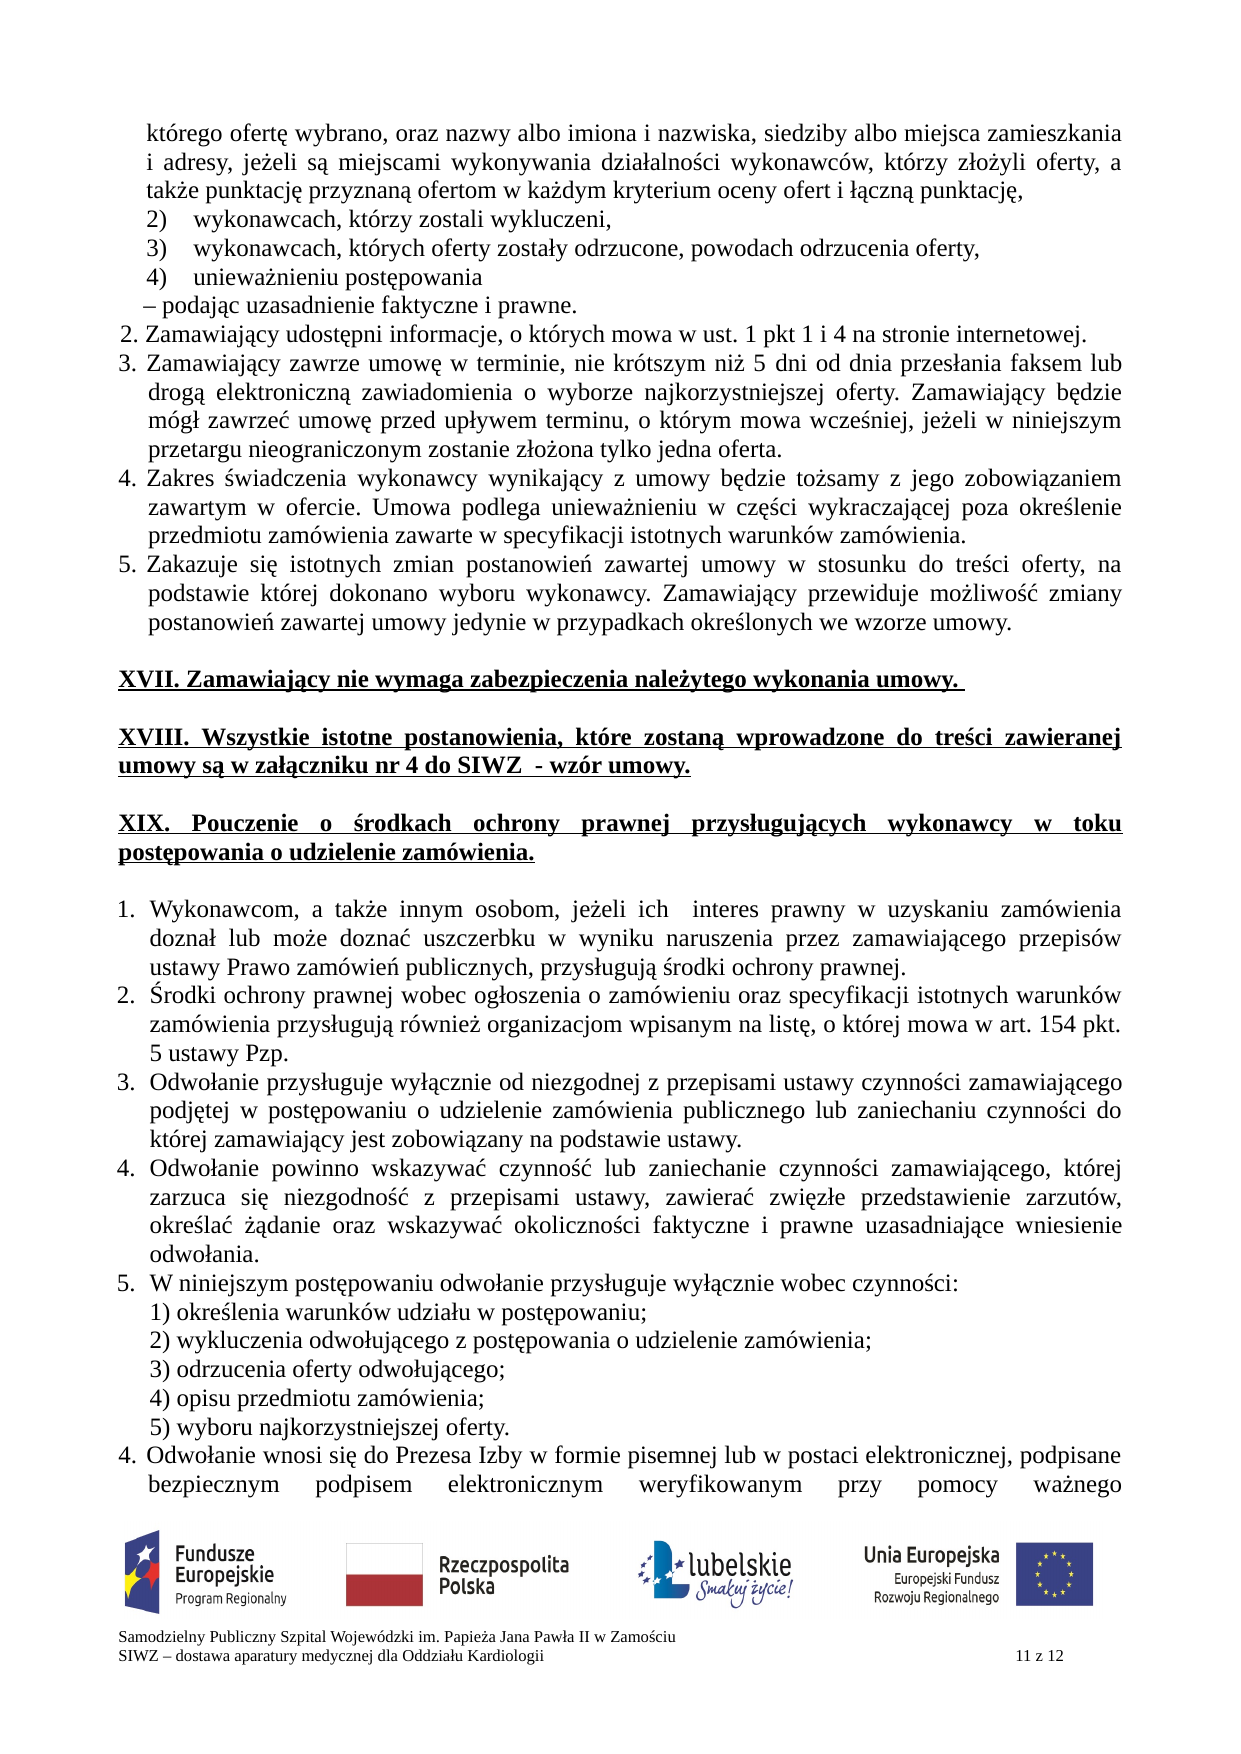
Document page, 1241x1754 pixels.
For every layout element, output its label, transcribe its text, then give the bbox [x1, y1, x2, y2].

text XIX. Pouczenie o środkach ochrony prawnej przysługujących wykonawcy w toku [118, 808, 1123, 833]
list wykonawcach, którzy zostali wykluczeni, [146, 204, 1123, 233]
list Zakazuje się istotnych zmian postanowień zawartej umowy w stosunku do treści oferty, na podstawie której dokonano wyboru wykonawcy. Zamawiający przewiduje możliwość zmiany postanowień zawartej umowy jedynie w przypadkach określonych we wzorze umowy. [118, 549, 1123, 636]
list Odwołanie powinno wskazywać czynność lub zaniechanie czynności zamawiającego, której zarzuca się niezgodność z przepisami ustawy, zawierać zwięzłe przedstawienie zarzutów, określać żądanie oraz wskazywać okoliczności faktyczne i prawne uzasadniające wniesienie odwołania. [117, 1153, 1123, 1268]
list W niniejszym postępowaniu odwołanie przysługuje wyłącznie wobec czynności: [117, 1268, 1123, 1297]
text 1) określenia warunków udziału w postępowaniu; [118, 1297, 1123, 1325]
text XVIII. Wszystkie istotne postanowienia, które zostaną wprowadzone do treści zawieranej umowy są w załączniku nr 4 do SIWZ - wzór umowy. [118, 722, 1123, 779]
list Odwołanie wnosi się do Prezesa Izby w formie pisemnej lub w postaci elektronicznej, podpisane bezpiecznym podpisem elektronicznym weryfikowanym przy pomocy ważnego [118, 1440, 1123, 1498]
text 4) opisu przedmiotu zamówienia; [118, 1383, 1123, 1412]
list Środki ochrony prawnej wobec ogłoszenia o zamówieniu oraz specyfikacji istotnych warunków zamówienia przysługują również organizacjom wpisanym na listę, o której mowa w art. 154 pkt. 5 ustawy Pzp. [117, 980, 1123, 1067]
list Odwołanie przysługuje wyłącznie od niezgodnej z przepisami ustawy czynności zamawiającego podjętej w postępowaniu o udzielenie zamówienia publicznego lub zaniechaniu czynności do której zamawiający jest zobowiązany na podstawie ustawy. [117, 1067, 1123, 1153]
list 2. Zamawiający udostępni informacje, o których mowa w ust. 1 pkt 1 i 4 na stronie internetowej. [120, 319, 1123, 348]
list Wykonawcom, a także innym osobom, jeżeli ich interes prawny w uzyskaniu zamówienia doznał lub może doznać uszczerbku w wyniku naruszenia przez zamawiającego przepisów ustawy Prawo zamówień publicznych, przysługują środki ochrony prawnej. [117, 894, 1123, 980]
list którego ofertę wybrano, oraz nazwy albo imiona i nazwiska, siedziby albo miejsca zamieszkania i adresy, jeżeli są miejscami wykonywania działalności wykonawców, którzy złożyli oferty, a także punktację przyznaną ofertom w każdym kryterium oceny ofert i łączną punktację, [146, 118, 1123, 204]
text XVII. Zamawiający nie wymaga zabezpieczenia należytego wykonania umowy. [118, 664, 1123, 693]
text 5) wyboru najkorzystniejszej oferty. [118, 1412, 1123, 1440]
list wykonawcach, których oferty zostały odrzucone, powodach odrzucenia oferty, [146, 233, 1123, 262]
text 3) odrzucenia oferty odwołującego; [118, 1354, 1123, 1383]
list Zakres świadczenia wykonawcy wynikający z umowy będzie tożsamy z jego zobowiązaniem zawartym w ofercie. Umowa podlega unieważnieniu w części wykraczającej poza określenie przedmiotu zamówienia zawarte w specyfikacji istotnych warunków zamówienia. [118, 463, 1123, 549]
text 2) wykluczenia odwołującego z postępowania o udzielenie zamówienia; [118, 1325, 1123, 1354]
list unieważnieniu postępowania [146, 262, 1123, 291]
list Zamawiający zawrze umowę w terminie, nie krótszym niż 5 dni od dnia przesłania faksem lub drogą elektroniczną zawiadomienia o wyborze najkorzystniejszej oferty. Zamawiający będzie mógł zawrzeć umowę przed upływem terminu, o którym mowa wcześniej, jeżeli w niniejszym przetargu nieograniczonym zostanie złożona tylko jedna oferta. [118, 348, 1123, 463]
text – podając uzasadnienie faktyczne i prawne. [118, 291, 1123, 319]
text postępowania o udzielenie zamówienia. [118, 834, 1123, 866]
